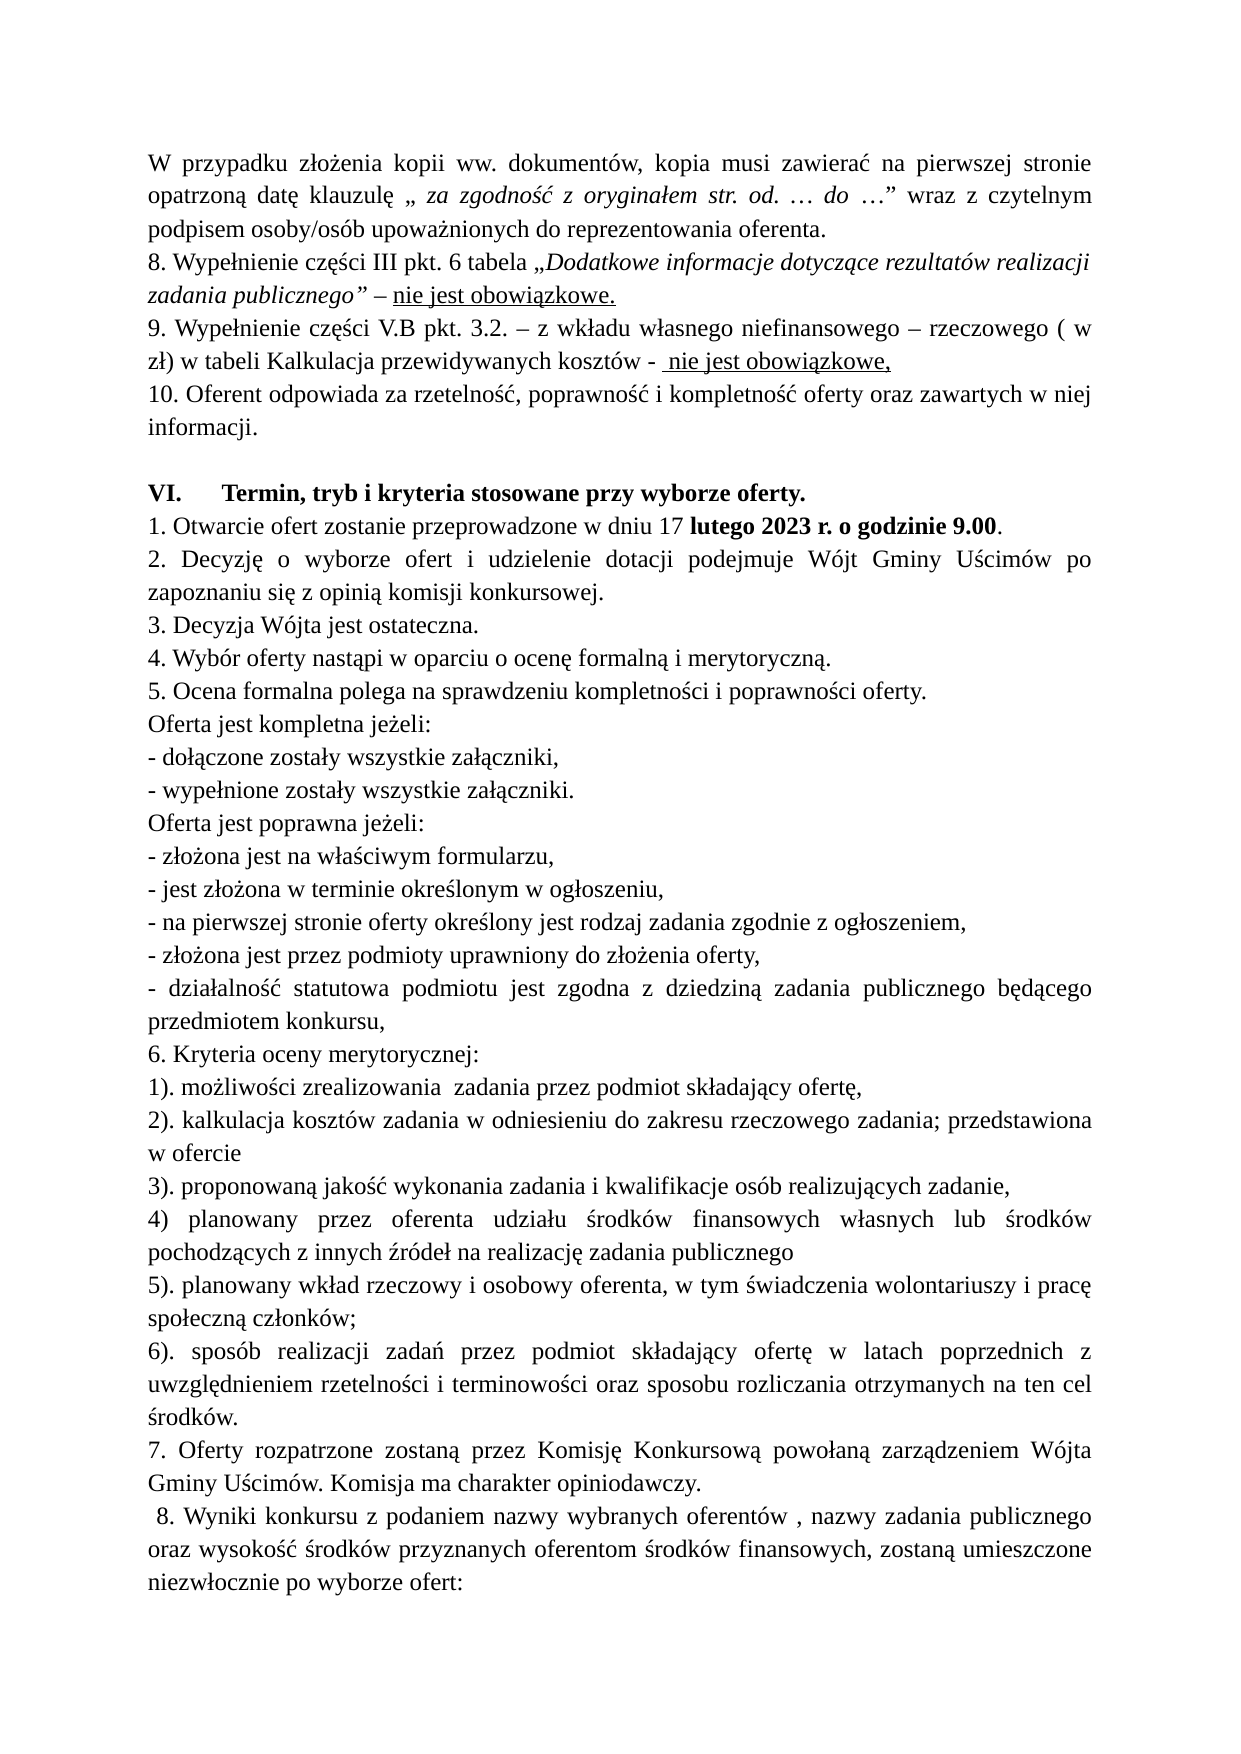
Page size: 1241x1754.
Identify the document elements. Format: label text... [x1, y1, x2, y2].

text 9. Wypełnienie części V.B pkt. 3.2. – z wkładu własnego niefinansowego – rzeczowego ( w zł) w tabeli Kalkulacja przewidywanych kosztów - nie jest obowiązkowe, [148, 313, 1093, 374]
text 7. Oferty rozpatrzone zostaną przez Komisję Konkursową powołaną zarządzeniem Wójta Gminy Uścimów. Komisja ma charakter opiniodawczy. [148, 1435, 1093, 1497]
text 8. Wypełnienie części III pkt. 6 tabela „Dodatkowe informacje dotyczące rezultatów realizacji zadania publicznego” – nie jest obowiązkowe. [148, 247, 1093, 308]
text - na pierwszej stronie oferty określony jest rodzaj zadania zgodnie z ogłoszeniem, [148, 907, 1093, 936]
text 8. Wyniki konkursu z podaniem nazwy wybranych oferentów , nazwy zadania publicznego oraz wysokość środków przyznanych oferentom środków finansowych, zostaną umieszczone niezwłocznie po wyborze ofert: [148, 1501, 1093, 1596]
text VI. Termin, tryb i kryteria stosowane przy wyborze oferty. [148, 478, 1093, 507]
text 2. Decyzję o wyborze ofert i udzielenie dotacji podejmuje Wójt Gminy Uścimów po zapoznaniu się z opinią komisji konkursowej. [148, 544, 1093, 606]
text - jest złożona w terminie określonym w ogłoszeniu, [148, 874, 1093, 903]
text 3). proponowaną jakość wykonania zadania i kwalifikacje osób realizujących zadanie, [148, 1171, 1093, 1200]
text - działalność statutowa podmiotu jest zgodna z dziedziną zadania publicznego będącego przedmiotem konkursu, [148, 973, 1093, 1035]
text 6. Kryteria oceny merytorycznej: [148, 1039, 1093, 1068]
text 3. Decyzja Wójta jest ostateczna. [148, 610, 1093, 639]
text 5. Ocena formalna polega na sprawdzeniu kompletności i poprawności oferty. [148, 676, 1093, 705]
text 10. Oferent odpowiada za rzetelność, poprawność i kompletność oferty oraz zawartych w niej informacji. [148, 379, 1093, 441]
text 1. Otwarcie ofert zostanie przeprowadzone w dniu 17 lutego 2023 r. o godzinie 9.00. [148, 511, 1093, 539]
text - dołączone zostały wszystkie załączniki, [148, 742, 1093, 771]
text 4. Wybór oferty nastąpi w oparciu o ocenę formalną i merytoryczną. [148, 643, 1093, 672]
text - wypełnione zostały wszystkie załączniki. [148, 775, 1093, 804]
text 5). planowany wkład rzeczowy i osobowy oferenta, w tym świadczenia wolontariuszy i pracę społeczną członków; [148, 1270, 1093, 1332]
text Oferta jest poprawna jeżeli: [148, 808, 1093, 837]
text - złożona jest na właściwym formularzu, [148, 841, 1093, 870]
text 6). sposób realizacji zadań przez podmiot składający ofertę w latach poprzednich z uwzględnieniem rzetelności i terminowości oraz sposobu rozliczania otrzymanych na ten cel środków. [148, 1336, 1093, 1431]
text 4) planowany przez oferenta udziału środków finansowych własnych lub środków pochodzących z innych źródeł na realizację zadania publicznego [148, 1204, 1093, 1266]
text - złożona jest przez podmioty uprawniony do złożenia oferty, [148, 940, 1093, 969]
text 2). kalkulacja kosztów zadania w odniesieniu do zakresu rzeczowego zadania; przedstawiona w ofercie [148, 1105, 1093, 1167]
text 1). możliwości zrealizowania zadania przez podmiot składający ofertę, [148, 1072, 1093, 1101]
text Oferta jest kompletna jeżeli: [148, 709, 1093, 738]
text W przypadku złożenia kopii ww. dokumentów, kopia musi zawierać na pierwszej stronie opatrzoną datę klauzulę „ za zgodność z oryginałem str. od. … do …” wraz z czytelnym podpisem osoby/osób upoważnionych do reprezentowania oferenta. [148, 148, 1093, 242]
